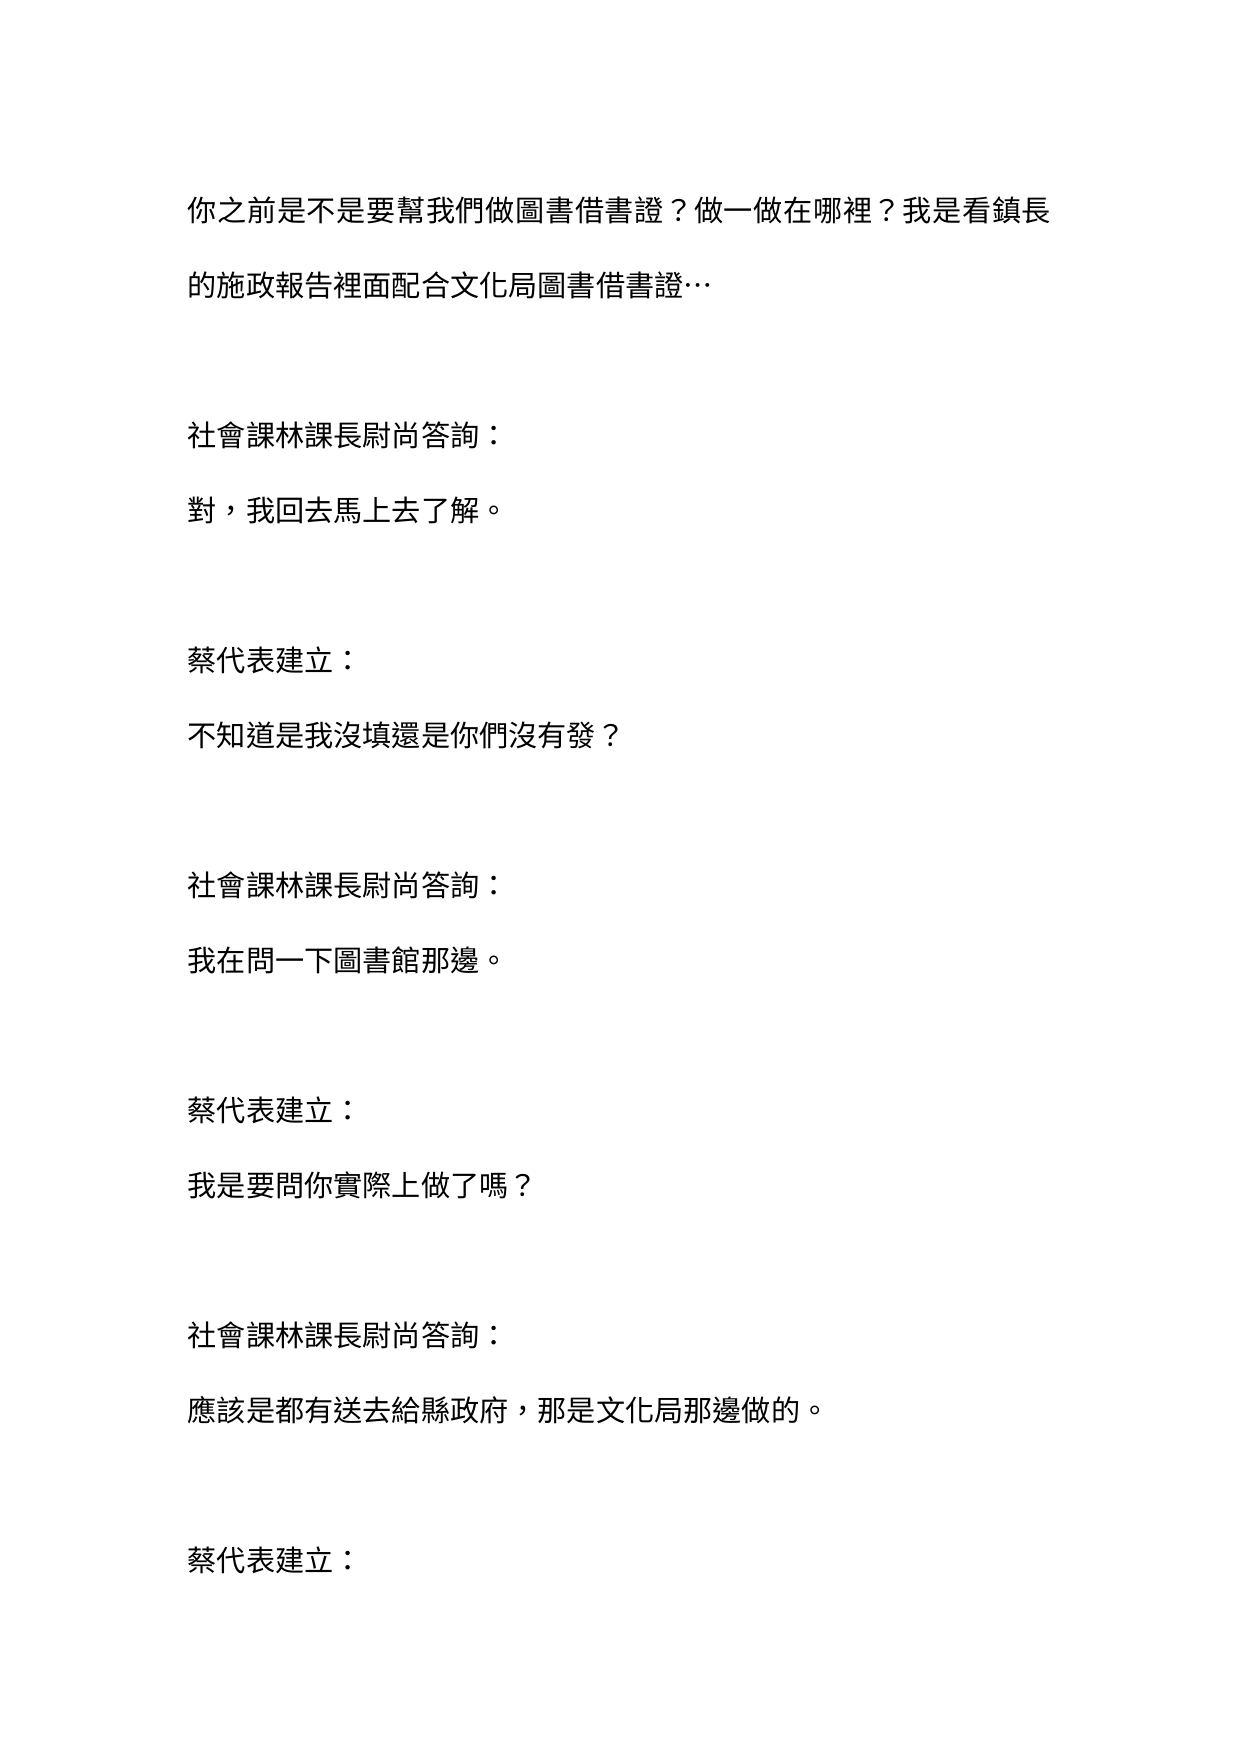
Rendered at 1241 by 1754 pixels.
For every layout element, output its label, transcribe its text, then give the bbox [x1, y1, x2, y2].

text 對，我回去馬上去了解。 [187, 464, 1053, 539]
text 社會課林課長尉尚答詢： [187, 389, 1053, 464]
text 社會課林課長尉尚答詢： [187, 1289, 1053, 1364]
text 你之前是不是要幫我們做圖書借書證？做一做在哪裡？我是看鎮長的施政報告裡面配合文化局圖書借書證… [187, 164, 1053, 314]
text 蔡代表建立： [187, 1064, 1053, 1139]
text 社會課林課長尉尚答詢： [187, 839, 1053, 914]
text 應該是都有送去給縣政府，那是文化局那邊做的。 [187, 1364, 1053, 1439]
text 蔡代表建立： [187, 614, 1053, 689]
text 蔡代表建立： [187, 1514, 1053, 1589]
text 不知道是我沒填還是你們沒有發？ [187, 689, 1053, 764]
text 我是要問你實際上做了嗎？ [187, 1139, 1053, 1214]
text 我在問一下圖書館那邊。 [187, 914, 1053, 989]
